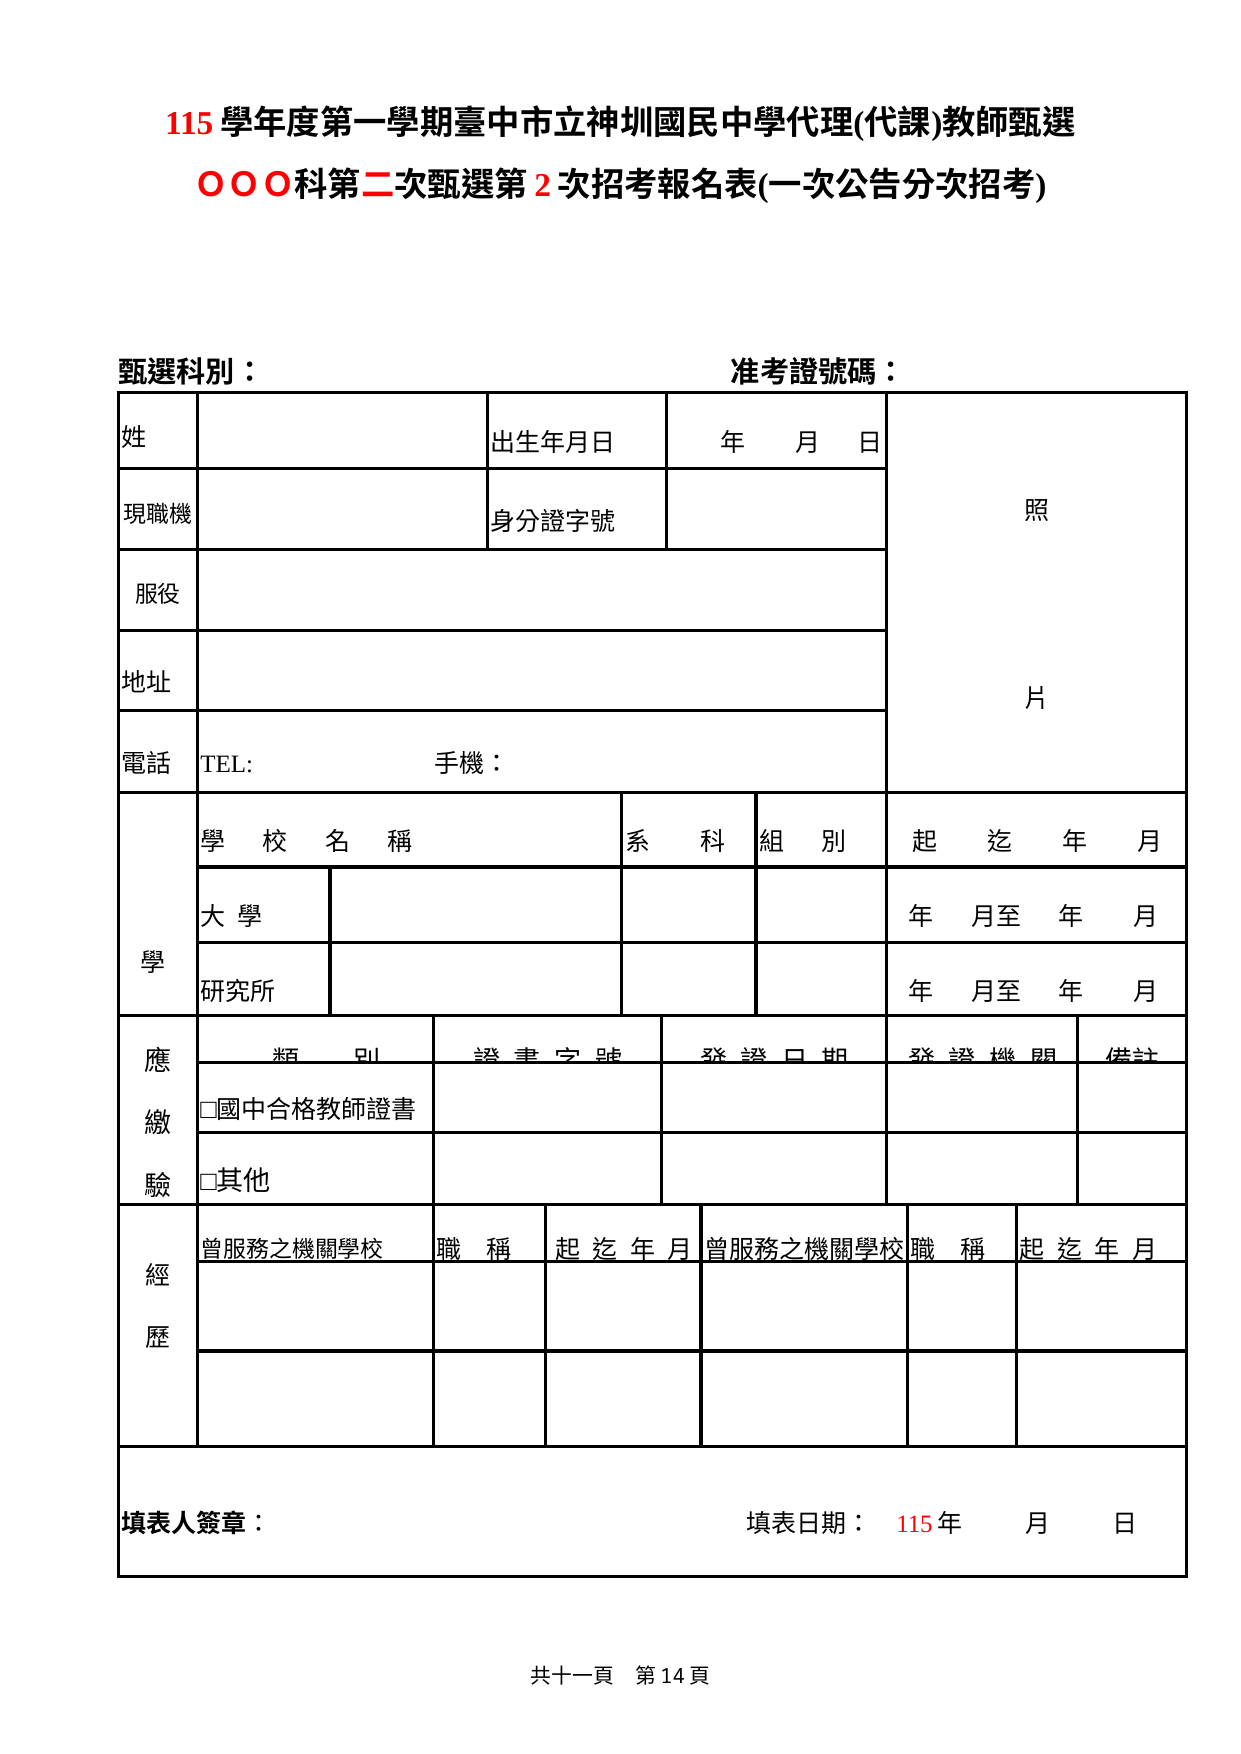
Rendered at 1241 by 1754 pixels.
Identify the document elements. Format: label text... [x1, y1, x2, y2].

table_cell 發 證 機 關 [888, 1017, 1076, 1061]
table_cell [1079, 1134, 1185, 1203]
table_cell [1018, 1263, 1185, 1349]
table_cell [623, 944, 754, 1014]
table_cell [118, 1578, 147, 1640]
table_cell 大 學 [199, 869, 328, 941]
table_cell [888, 1064, 1076, 1131]
table_cell [663, 1064, 885, 1131]
table_cell 起 迄 年 月 [1018, 1206, 1185, 1260]
table_cell 學 校 名 稱 [199, 794, 620, 865]
table_cell 年 月至 年 月 [888, 869, 1185, 941]
table_cell 地址 [120, 632, 196, 708]
table_cell [1018, 1353, 1185, 1445]
text 甄選科別： 准考證號碼： [118, 328, 1122, 391]
table_cell 年 月至 年 月 [888, 944, 1185, 1014]
text 115學年度第一學期臺中市立神圳國民中學代理(代課)教師甄選 [118, 78, 1122, 141]
table_cell [199, 1263, 432, 1349]
table_cell [1073, 1578, 1078, 1640]
table_header 姓 名 [120, 394, 196, 467]
table_cell [703, 1353, 906, 1445]
table_cell [332, 869, 620, 941]
table_cell [668, 470, 885, 548]
table_cell 職 稱 [435, 1206, 544, 1260]
table_cell [758, 869, 885, 941]
table_cell [199, 470, 486, 548]
table_cell [909, 1263, 1015, 1349]
table_cell [663, 1134, 885, 1203]
table_cell [147, 1578, 1073, 1640]
table_cell 發 證 日 期 [663, 1017, 885, 1061]
table_cell [1078, 1578, 1187, 1640]
table_cell [909, 1353, 1015, 1445]
table_cell [1079, 1064, 1185, 1131]
table_cell 應 繳 驗 證 件 [120, 1017, 196, 1203]
table_cell [435, 1353, 544, 1445]
table_cell [435, 1134, 660, 1203]
table_cell 組 別 [758, 794, 885, 865]
table_cell [199, 632, 885, 708]
table_cell [435, 1263, 544, 1349]
table_cell TEL: 手機： [199, 712, 885, 791]
table_cell □其他 [199, 1134, 432, 1203]
table_header 照 片 [888, 394, 1185, 791]
table_cell [623, 869, 754, 941]
table_cell 職 稱 [909, 1206, 1015, 1260]
table_cell [199, 1353, 432, 1445]
table_cell 曾服務之機關學校 [199, 1206, 432, 1260]
table_cell [547, 1263, 699, 1349]
table_cell 備註 [1079, 1017, 1185, 1061]
table_cell 證 書 字 號 [435, 1017, 660, 1061]
table_cell 起 迄 年 月 [888, 794, 1185, 865]
table_header [199, 394, 486, 467]
table_cell [435, 1064, 660, 1131]
table_cell 填表人簽章： 填表日期： 115年 月 日 [120, 1448, 1185, 1575]
table_cell [758, 944, 885, 1014]
table_cell 系 科 [623, 794, 754, 865]
table_header 出生年月日 [489, 394, 665, 467]
table_cell 起 迄 年 月 [547, 1206, 699, 1260]
table_cell 身分證字號 [489, 470, 665, 548]
table_cell 研究所 [199, 944, 328, 1014]
table_cell □國中合格教師證書 [199, 1064, 432, 1131]
table_cell 現職機關學校 [120, 470, 196, 548]
table_cell [332, 944, 620, 1014]
table_cell 學 歷 [120, 794, 196, 1014]
table_cell 類 別 [199, 1017, 432, 1061]
table_cell 經 歷 [120, 1206, 196, 1445]
table_cell [888, 1134, 1076, 1203]
text ＯＯＯ科第二次甄選第2次招考報名表(一次公告分次招考) [118, 141, 1122, 203]
table_cell 曾服務之機關學校 [703, 1206, 906, 1260]
table_cell [547, 1353, 699, 1445]
table_cell [703, 1263, 906, 1349]
table_header 年 月 日 [668, 394, 885, 467]
table_cell 電話 [120, 712, 196, 791]
table_cell 服役 情形 [120, 551, 196, 629]
table_cell □免役 □役畢 □服役中 [199, 551, 885, 629]
